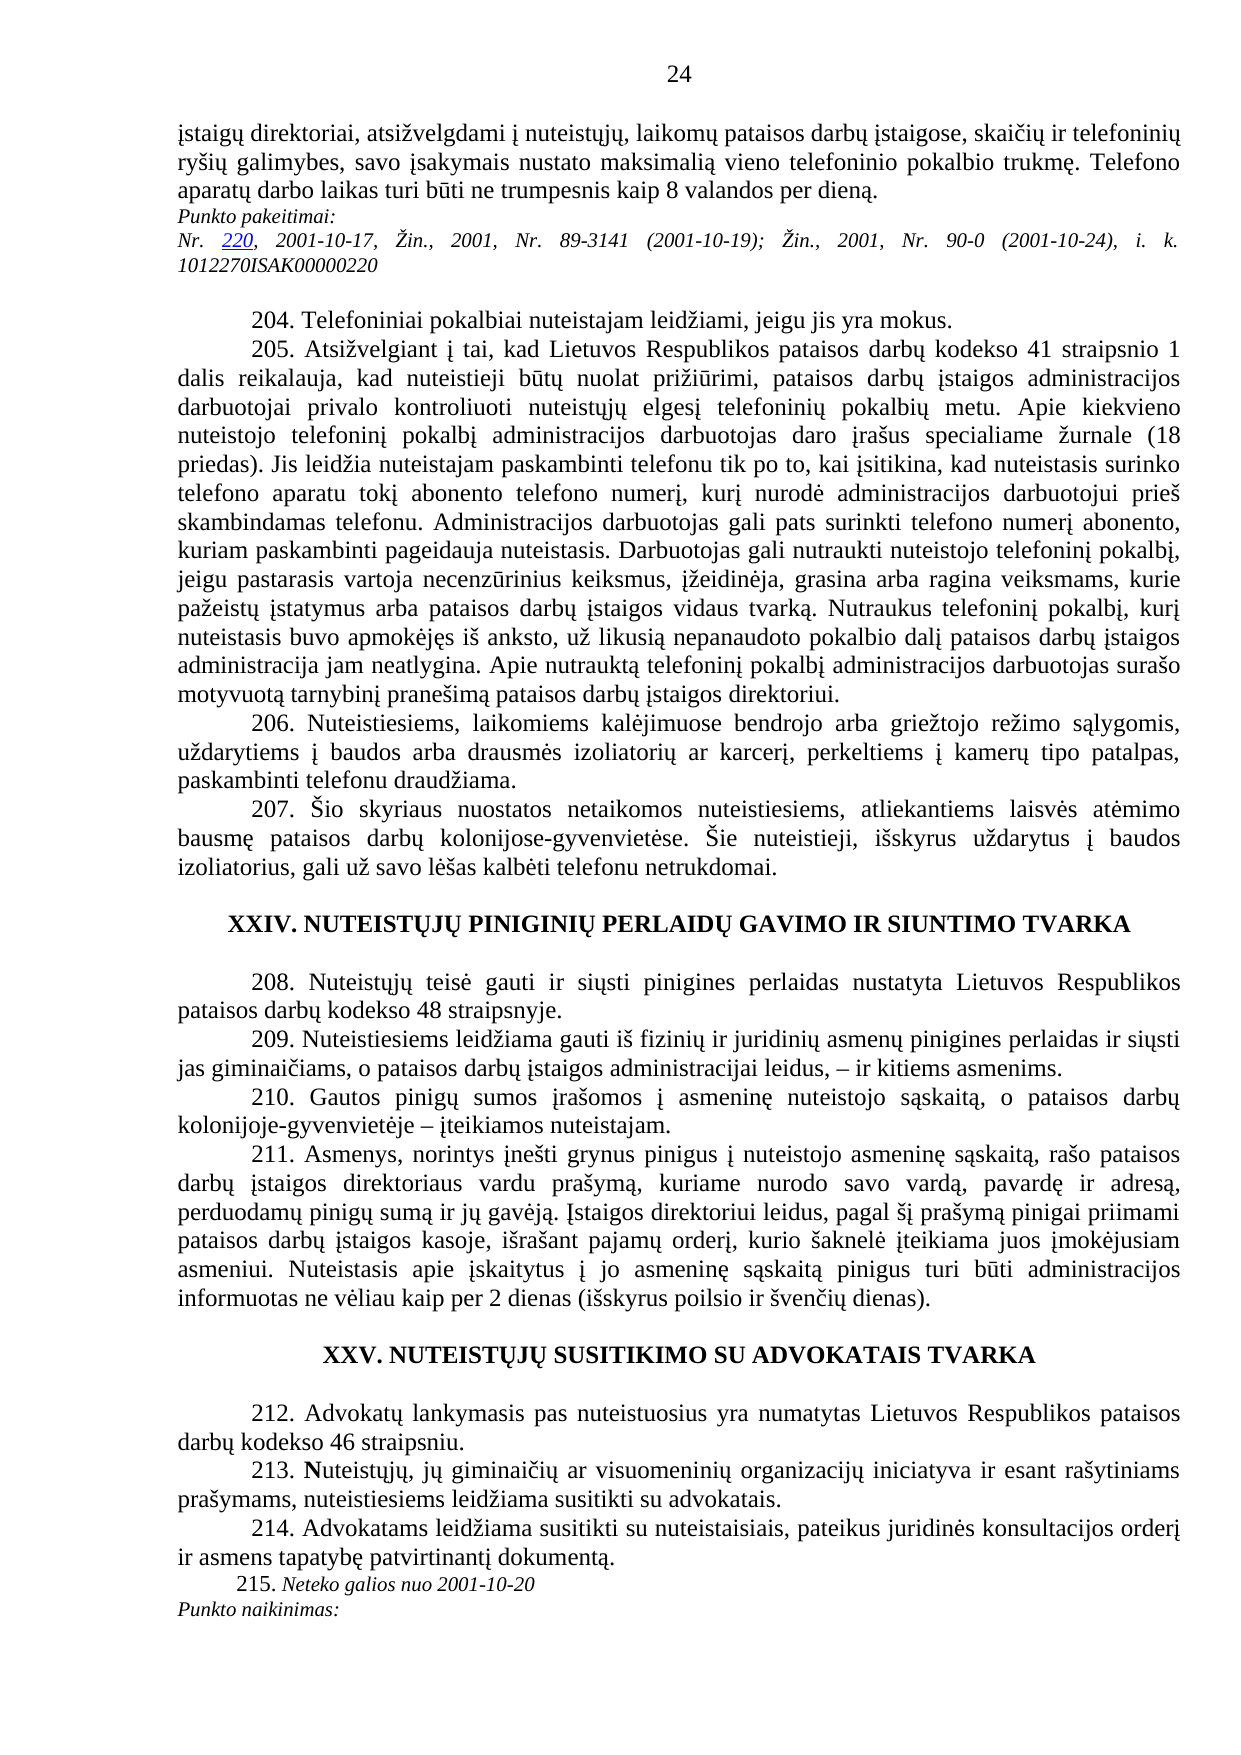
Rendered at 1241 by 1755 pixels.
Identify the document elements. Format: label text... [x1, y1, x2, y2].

text 213. Nuteistųjų, jų giminaičių ar visuomeninių organizacijų iniciatyva ir esant rašytiniams prašymams, nuteistiesiems leidžiama susitikti su advokatais. [177, 1455, 1181, 1513]
text 209. Nuteistiesiems leidžiama gauti iš fizinių ir juridinių asmenų pinigines perlaidas ir siųsti jas giminaičiams, o pataisos darbų įstaigos administracijai leidus, – ir kitiems asmenims. [177, 1024, 1181, 1082]
text 214. Advokatams leidžiama susitikti su nuteistaisiais, pateikus juridinės konsultacijos orderį ir asmens tapatybę patvirtinantį dokumentą. [177, 1513, 1181, 1570]
text 207. Šio skyriaus nuostatos netaikomos nuteistiesiems, atliekantiems laisvės atėmimo bausmę pataisos darbų kolonijose-gyvenvietėse. Šie nuteistieji, išskyrus uždarytus į baudos izoliatorius, gali už savo lėšas kalbėti telefonu netrukdomai. [177, 794, 1181, 880]
text Punkto pakeitimai: [177, 204, 1181, 228]
text 210. Gautos pinigų sumos įrašomos į asmeninę nuteistojo sąskaitą, o pataisos darbų kolonijoje-gyvenvietėje – įteikiamos nuteistajam. [177, 1082, 1181, 1139]
text Nr. 220, 2001-10-17, Žin., 2001, Nr. 89-3141 (2001-10-19); Žin., 2001, Nr. 90-0 (2001-10-24), i. k. 1012270ISAK00000220 [177, 228, 1181, 277]
text 215. Neteko galios nuo 2001-10-20 [177, 1570, 1181, 1597]
text 204. Telefoniniai pokalbiai nuteistajam leidžiami, jeigu jis yra mokus. [177, 305, 1181, 334]
text įstaigų direktoriai, atsižvelgdami į nuteistųjų, laikomų pataisos darbų įstaigose, skaičių ir telefoninių ryšių galimybes, savo įsakymais nustato maksimalią vieno telefoninio pokalbio trukmę. Telefono aparatų darbo laikas turi būti ne trumpesnis kaip 8 valandos per dieną. [177, 118, 1181, 204]
text Punkto naikinimas: [177, 1597, 1181, 1621]
text XXIV. NUTEISTŲJŲ PINIGINIŲ PERLAIDŲ GAVIMO IR SIUNTIMO TVARKA [177, 909, 1181, 938]
text 206. Nuteistiesiems, laikomiems kalėjimuose bendrojo arba griežtojo režimo sąlygomis, uždarytiems į baudos arba drausmės izoliatorių ar karcerį, perkeltiems į kamerų tipo patalpas, paskambinti telefonu draudžiama. [177, 708, 1181, 794]
text 212. Advokatų lankymasis pas nuteistuosius yra numatytas Lietuvos Respublikos pataisos darbų kodekso 46 straipsniu. [177, 1398, 1181, 1455]
text 205. Atsižvelgiant į tai, kad Lietuvos Respublikos pataisos darbų kodekso 41 straipsnio 1 dalis reikalauja, kad nuteistieji būtų nuolat prižiūrimi, pataisos darbų įstaigos administracijos darbuotojai privalo kontroliuoti nuteistųjų elgesį telefoninių pokalbių metu. Apie kiekvieno nuteistojo telefoninį pokalbį administracijos darbuotojas daro įrašus specialiame žurnale (18 priedas). Jis leidžia nuteistajam paskambinti telefonu tik po to, kai įsitikina, kad nuteistasis surinko telefono aparatu tokį abonento telefono numerį, kurį nurodė administracijos darbuotojui prieš skambindamas telefonu. Administracijos darbuotojas gali pats surinkti telefono numerį abonento, kuriam paskambinti pageidauja nuteistasis. Darbuotojas gali nutraukti nuteistojo telefoninį pokalbį, jeigu pastarasis vartoja necenzūrinius keiksmus, įžeidinėja, grasina arba ragina veiksmams, kurie pažeistų įstatymus arba pataisos darbų įstaigos vidaus tvarką. Nutraukus telefoninį pokalbį, kurį nuteistasis buvo apmokėjęs iš anksto, už likusią nepanaudoto pokalbio dalį pataisos darbų įstaigos administracija jam neatlygina. Apie nutrauktą telefoninį pokalbį administracijos darbuotojas surašo motyvuotą tarnybinį pranešimą pataisos darbų įstaigos direktoriui. [177, 334, 1181, 708]
text 211. Asmenys, norintys įnešti grynus pinigus į nuteistojo asmeninę sąskaitą, rašo pataisos darbų įstaigos direktoriaus vardu prašymą, kuriame nurodo savo vardą, pavardę ir adresą, perduodamų pinigų sumą ir jų gavėją. Įstaigos direktoriui leidus, pagal šį prašymą pinigai priimami pataisos darbų įstaigos kasoje, išrašant pajamų orderį, kurio šaknelė įteikiama juos įmokėjusiam asmeniui. Nuteistasis apie įskaitytus į jo asmeninę sąskaitą pinigus turi būti administracijos informuotas ne vėliau kaip per 2 dienas (išskyrus poilsio ir švenčių dienas). [177, 1139, 1181, 1312]
text 208. Nuteistųjų teisė gauti ir siųsti pinigines perlaidas nustatyta Lietuvos Respublikos pataisos darbų kodekso 48 straipsnyje. [177, 967, 1181, 1024]
text XXV. NUTEISTŲJŲ SUSITIKIMO SU ADVOKATAIS TVARKA [177, 1340, 1181, 1369]
